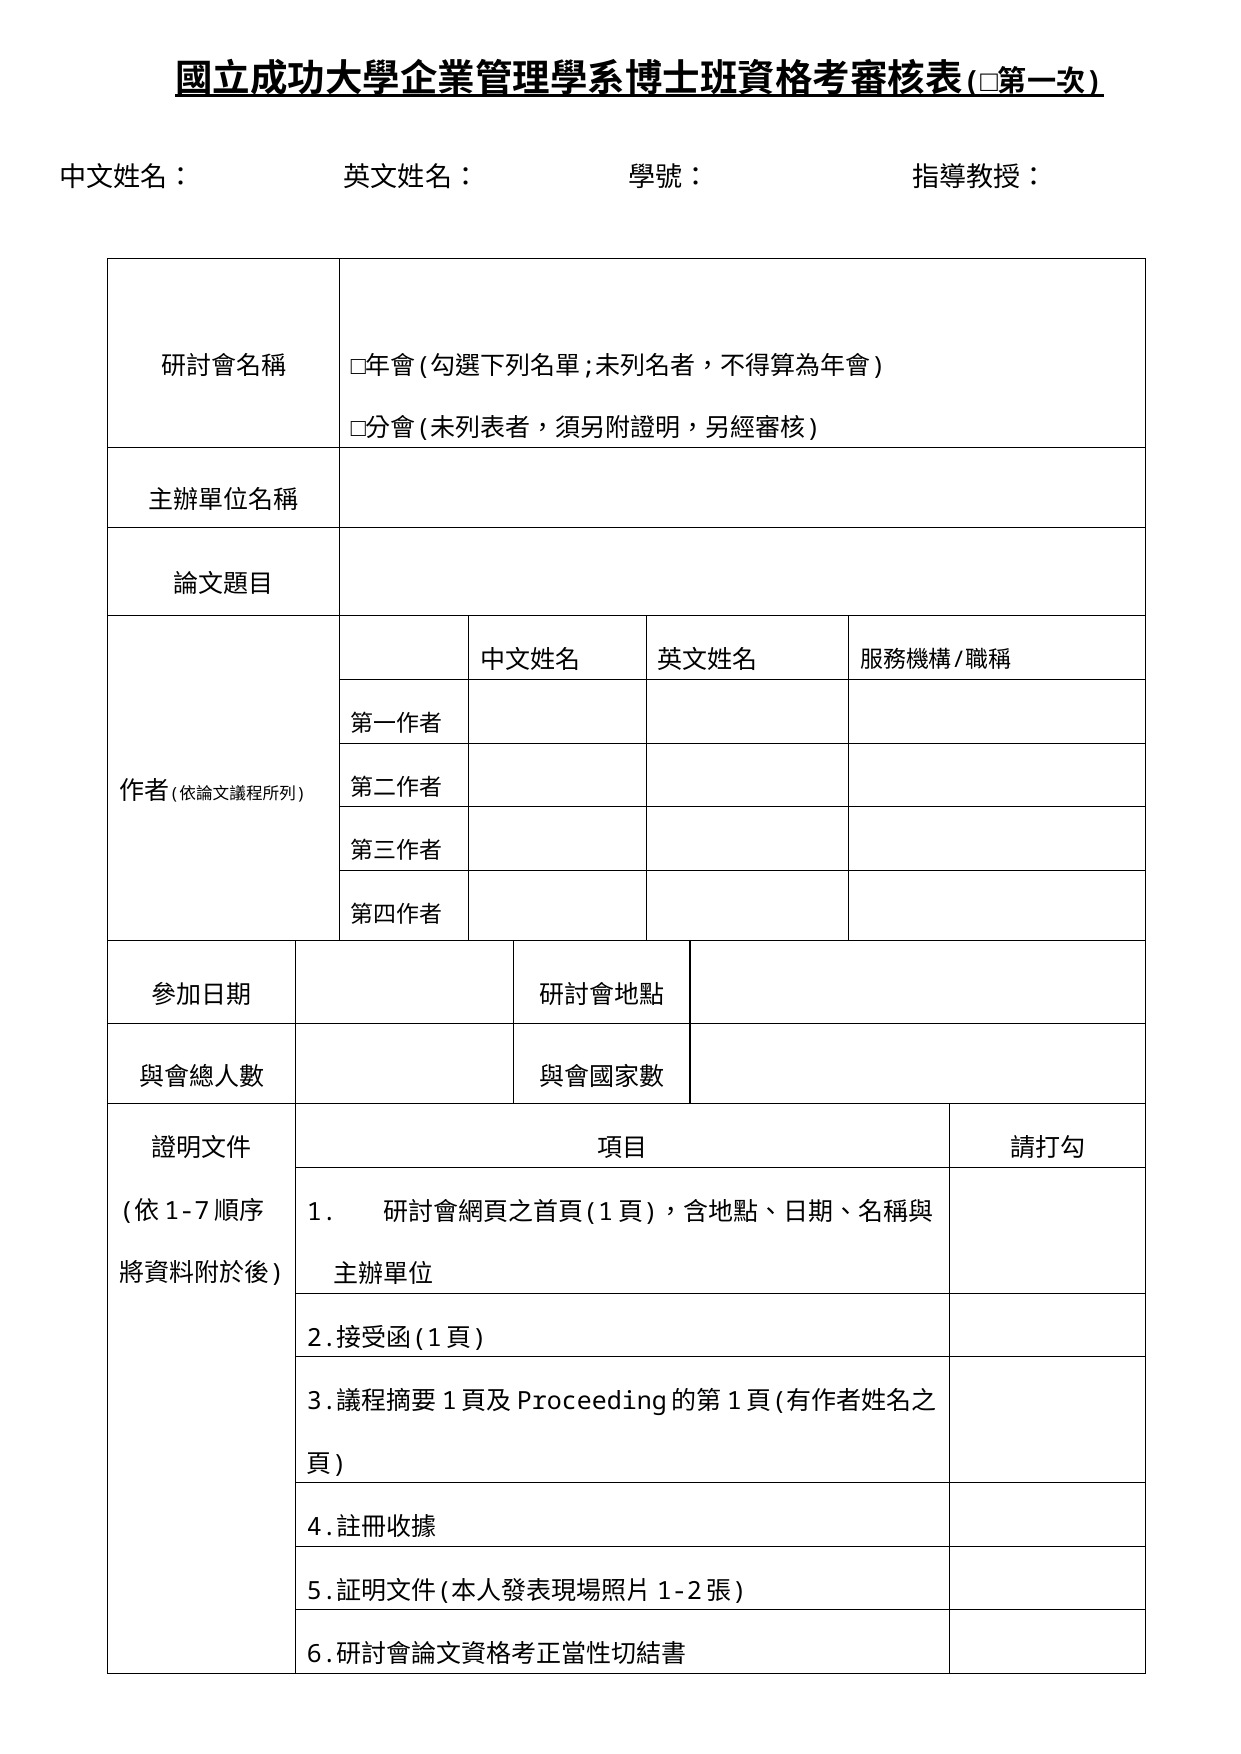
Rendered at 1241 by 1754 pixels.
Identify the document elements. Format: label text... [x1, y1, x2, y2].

table_header □年會(勾選下列名單;未列名者，不得算為年會) □分會(未列表者，須另附證明，另經審核) [340, 259, 1145, 447]
table_cell [469, 680, 646, 742]
table_cell [340, 616, 468, 679]
table_cell 與會國家數 [514, 1024, 689, 1103]
table_cell 5.証明文件(本人發表現場照片1-2張) [296, 1547, 949, 1609]
table_cell [950, 1357, 1145, 1482]
table_cell [950, 1483, 1145, 1546]
text 中文姓名： 英文姓名： 學號： 指導教授： [59, 133, 1181, 196]
table_cell 英文姓名 [647, 616, 848, 679]
table_cell [849, 871, 1145, 940]
table_cell 第四作者 [340, 871, 468, 940]
table_cell [691, 1024, 1145, 1103]
table_cell 6.研討會論文資格考正當性切結書 [296, 1610, 949, 1673]
table_header 研討會名稱 [108, 259, 339, 447]
table_cell [950, 1294, 1145, 1356]
table_cell 2.接受函(1頁) [296, 1294, 949, 1356]
table_cell [469, 744, 646, 806]
table_cell 第二作者 [340, 744, 468, 806]
table_cell [950, 1168, 1145, 1293]
table_cell 請打勾 [950, 1104, 1145, 1167]
table_cell [691, 941, 1145, 1023]
table_cell 第一作者 [340, 680, 468, 742]
table_cell [469, 871, 646, 940]
table_cell 證明文件 (依1-7順序將資料附於後) [108, 1104, 295, 1673]
table_cell [950, 1547, 1145, 1609]
table_cell [647, 680, 848, 742]
table_cell 主辦單位名稱 [108, 448, 339, 527]
table_cell 作者(依論文議程所列) [108, 616, 339, 940]
table_cell 項目 [296, 1104, 949, 1167]
table_cell 中文姓名 [469, 616, 646, 679]
table_cell [950, 1610, 1145, 1673]
table_cell 參加日期 [108, 941, 295, 1023]
table_cell [647, 744, 848, 806]
table_cell [469, 807, 646, 869]
table_cell [849, 680, 1145, 742]
table_cell 第三作者 [340, 807, 468, 869]
text 國立成功大學企業管理學系博士班資格考審核表(□第一次) [97, 33, 1181, 96]
table_cell 3.議程摘要1頁及Proceeding的第1頁(有作者姓名之頁) [296, 1357, 949, 1482]
table_cell [340, 528, 1145, 615]
table_cell [849, 807, 1145, 869]
table_cell 論文題目 [108, 528, 339, 615]
table_cell [849, 744, 1145, 806]
table_cell [647, 871, 848, 940]
table_cell 服務機構/職稱 [849, 616, 1145, 679]
table_cell [296, 1024, 513, 1103]
table_cell 與會總人數 [108, 1024, 295, 1103]
table_cell 研討會地點 [514, 941, 689, 1023]
table_cell [296, 941, 513, 1023]
table_cell [340, 448, 1145, 527]
table_cell 4.註冊收據 [296, 1483, 949, 1546]
table_cell 研討會網頁之首頁(1頁)，含地點、日期、名稱與主辦單位 [296, 1168, 949, 1293]
table_cell [647, 807, 848, 869]
